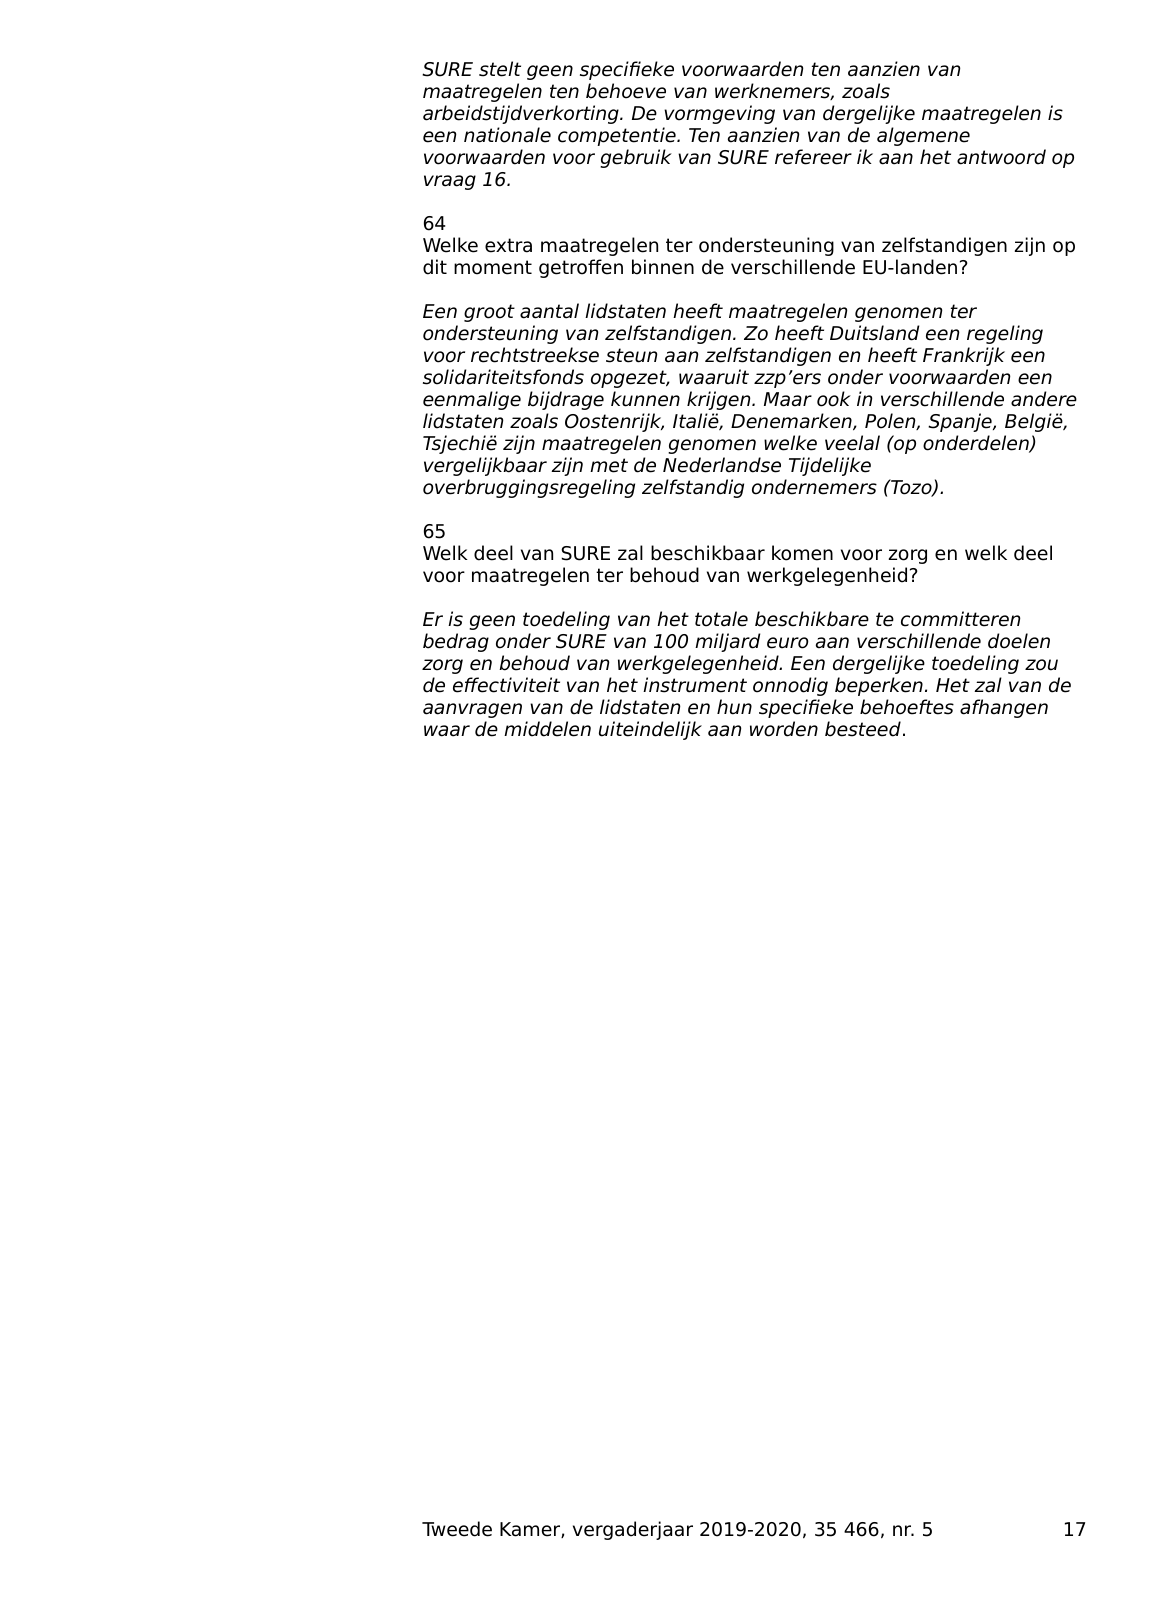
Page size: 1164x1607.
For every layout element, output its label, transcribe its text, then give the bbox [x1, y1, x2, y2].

text Welk deel van SURE zal beschikbaar komen voor zorg en welk deel voor maatregelen ter behoud van werkgelegenheid? [422, 543, 1087, 587]
text Er is geen toedeling van het totale beschikbare te committeren bedrag onder SURE van 100 miljard euro aan verschillende doelen zorg en behoud van werkgelegenheid. Een dergelijke toedeling zou de effectiviteit van het instrument onnodig beperken. Het zal van de aanvragen van de lidstaten en hun specifieke behoeftes afhangen waar de middelen uiteindelijk aan worden besteed. [422, 609, 1087, 741]
text 64 [422, 213, 1087, 235]
text SURE stelt geen specifieke voorwaarden ten aanzien van maatregelen ten behoeve van werknemers, zoals arbeidstijdverkorting. De vormgeving van dergelijke maatregelen is een nationale competentie. Ten aanzien van de algemene voorwaarden voor gebruik van SURE refereer ik aan het antwoord op vraag 16. [422, 59, 1087, 191]
text 65 [422, 521, 1087, 543]
text Een groot aantal lidstaten heeft maatregelen genomen ter ondersteuning van zelfstandigen. Zo heeft Duitsland een regeling voor rechtstreekse steun aan zelfstandigen en heeft Frankrijk een solidariteitsfonds opgezet, waaruit zzp’ers onder voorwaarden een eenmalige bijdrage kunnen krijgen. Maar ook in verschillende andere lidstaten zoals Oostenrijk, Italië, Denemarken, Polen, Spanje, België, Tsjechië zijn maatregelen genomen welke veelal (op onderdelen) vergelijkbaar zijn met de Nederlandse Tijdelijke overbruggingsregeling zelfstandig ondernemers (Tozo). [422, 301, 1087, 499]
text Welke extra maatregelen ter ondersteuning van zelfstandigen zijn op dit moment getroffen binnen de verschillende EU-landen? [422, 235, 1087, 279]
